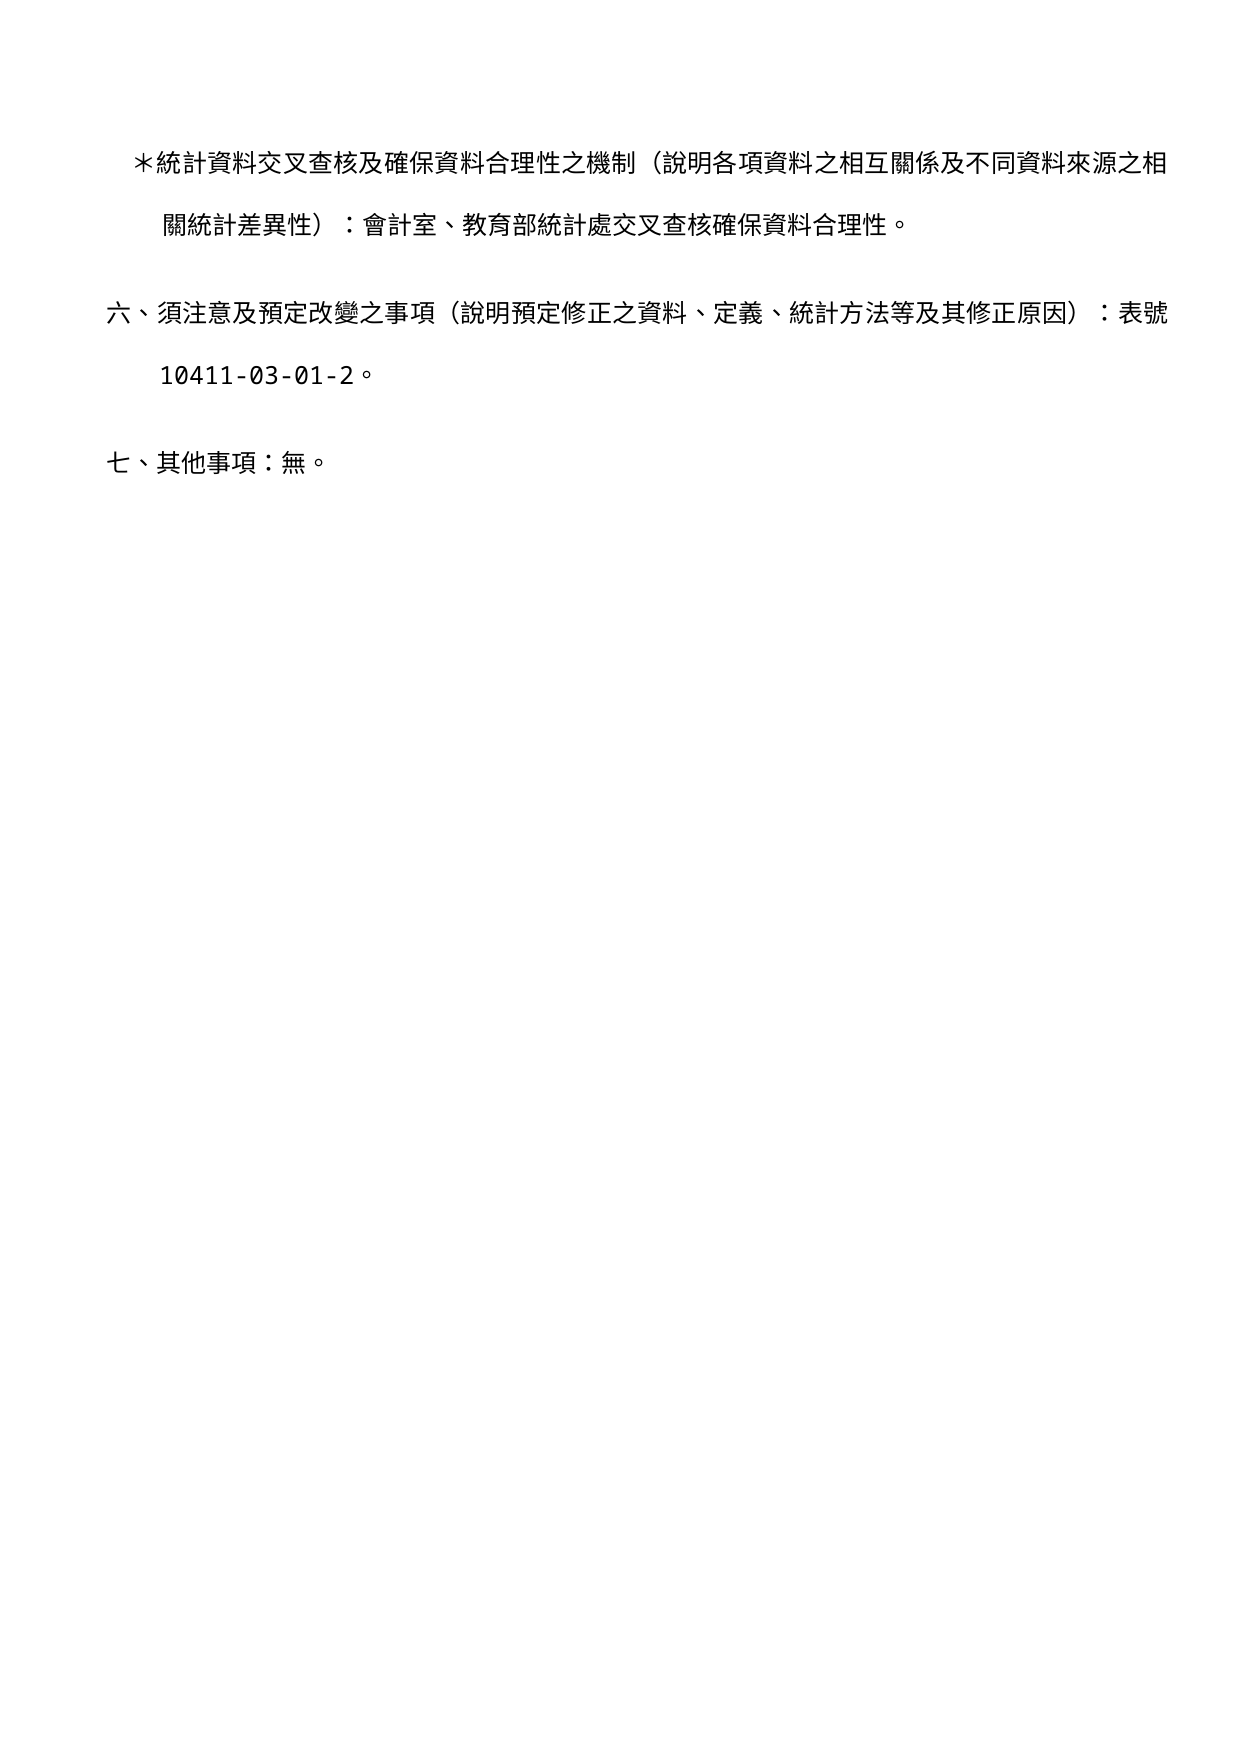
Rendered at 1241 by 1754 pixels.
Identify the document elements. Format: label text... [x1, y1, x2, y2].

text 七、其他事項：無。 [106, 419, 1169, 482]
text ＊統計資料交叉查核及確保資料合理性之機制（說明各項資料之相互關係及不同資料來源之相關統計差異性）：會計室、教育部統計處交叉查核確保資料合理性。 [131, 119, 1169, 244]
text 六、須注意及預定改變之事項（說明預定修正之資料、定義、統計方法等及其修正原因）：表號10411-03-01-2。 [106, 269, 1169, 394]
